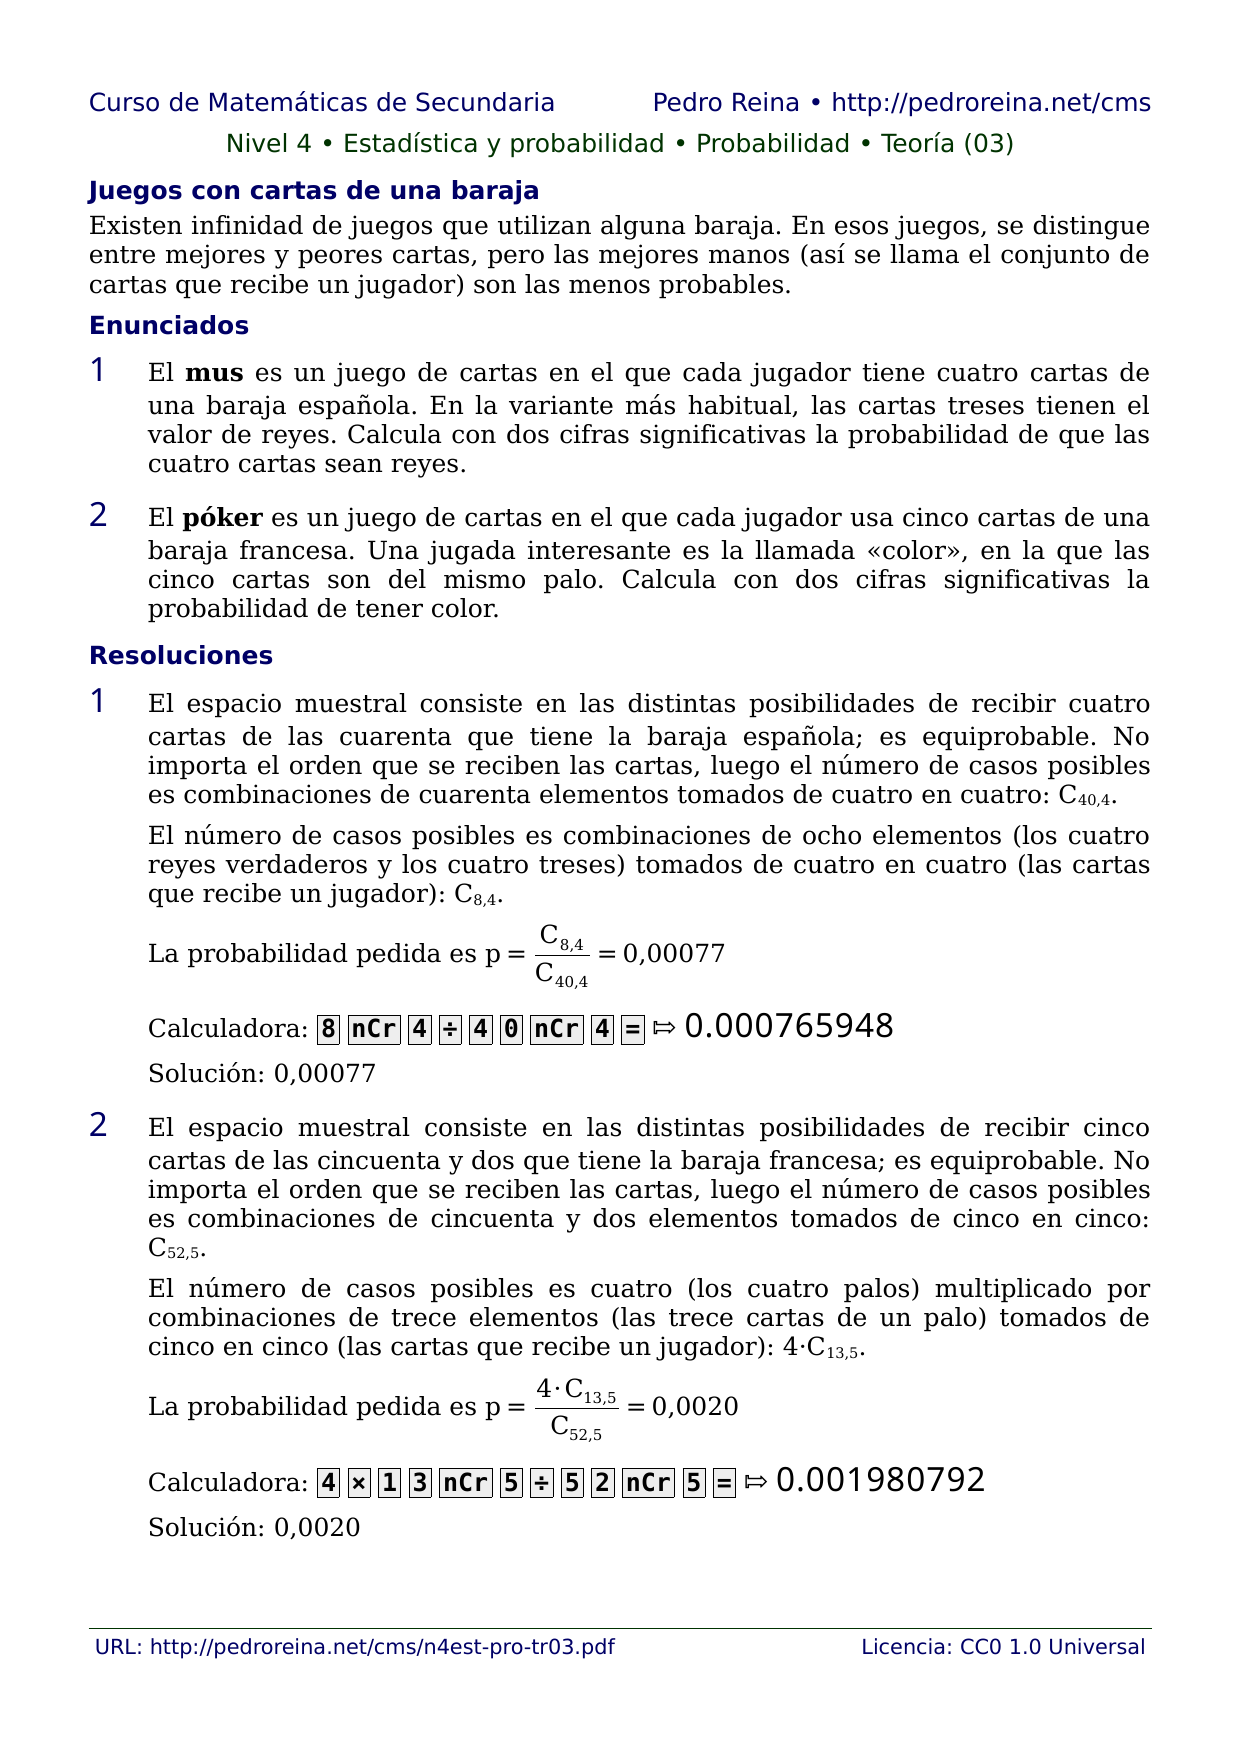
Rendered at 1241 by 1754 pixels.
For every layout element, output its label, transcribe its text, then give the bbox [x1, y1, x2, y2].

text Juegos con cartas de una baraja [88, 176, 1152, 206]
text La probabilidad pedida es p == 0,00077 [148, 920, 1152, 991]
list El espacio muestral consiste en las distintas posibilidades de recibir cuatro cartas de las cuarenta que tiene la baraja española; es equiprobable. No importa el orden que se reciben las cartas, luego el número de casos posibles es combinaciones de cuarenta elementos tomados de cuatro en cuatro: C40,4. [88, 676, 1152, 809]
text El número de casos posibles es cuatro (los cuatro palos) multiplicado por combinaciones de trece elementos (las trece cartas de un palo) tomados de cinco en cinco (las cartas que recibe un jugador): 4·C13,5. [148, 1274, 1152, 1362]
text Existen infinidad de juegos que utilizan alguna baraja. En esos juegos, se distingue entre mejores y peores cartas, pero las mejores manos (así se llama el conjunto de cartas que recibe un jugador) son las menos probables. [88, 211, 1152, 299]
text Solución: 0,00077 [148, 1059, 1152, 1089]
text Solución: 0,0020 [148, 1513, 1152, 1542]
text Curso de Matemáticas de Secundaria Pedro Reina • http://pedroreina.net/cms [88, 88, 1152, 118]
text Nivel 4 • Estadística y probabilidad • Probabilidad • Teoría (03) [88, 129, 1152, 159]
list El póker es un juego de cartas en el que cada jugador usa cinco cartas de una baraja francesa. Una jugada interesante es la llamada «color», en la que las cinco cartas son del mismo palo. Calcula con dos cifras significativas la probabilidad de tener color. [88, 491, 1152, 623]
list El mus es un juego de cartas en el que cada jugador tiene cuatro cartas de una baraja española. En la variante más habitual, las cartas treses tienen el valor de reyes. Calcula con dos cifras significativas la probabilidad de que las cuatro cartas sean reyes. [88, 346, 1152, 479]
text Calculadora: 8 nCr 4 ÷ 4 0 nCr 4 = ⇰ 0.000765948 [148, 1002, 1152, 1048]
list El espacio muestral consiste en las distintas posibilidades de recibir cinco cartas de las cincuenta y dos que tiene la baraja francesa; es equiprobable. No importa el orden que se reciben las cartas, luego el número de casos posibles es combinaciones de cincuenta y dos elementos tomados de cinco en cinco: C52,5. [88, 1100, 1152, 1262]
text La probabilidad pedida es p == 0,0020 [148, 1373, 1152, 1444]
text Enunciados [88, 311, 1152, 340]
text Resoluciones [88, 641, 1152, 670]
text Calculadora: 4 × 1 3 nCr 5 ÷ 5 2 nCr 5 = ⇰ 0.001980792 [148, 1456, 1152, 1501]
text El número de casos posibles es combinaciones de ocho elementos (los cuatro reyes verdaderos y los cuatro treses) tomados de cuatro en cuatro (las cartas que recibe un jugador): C8,4. [148, 821, 1152, 908]
